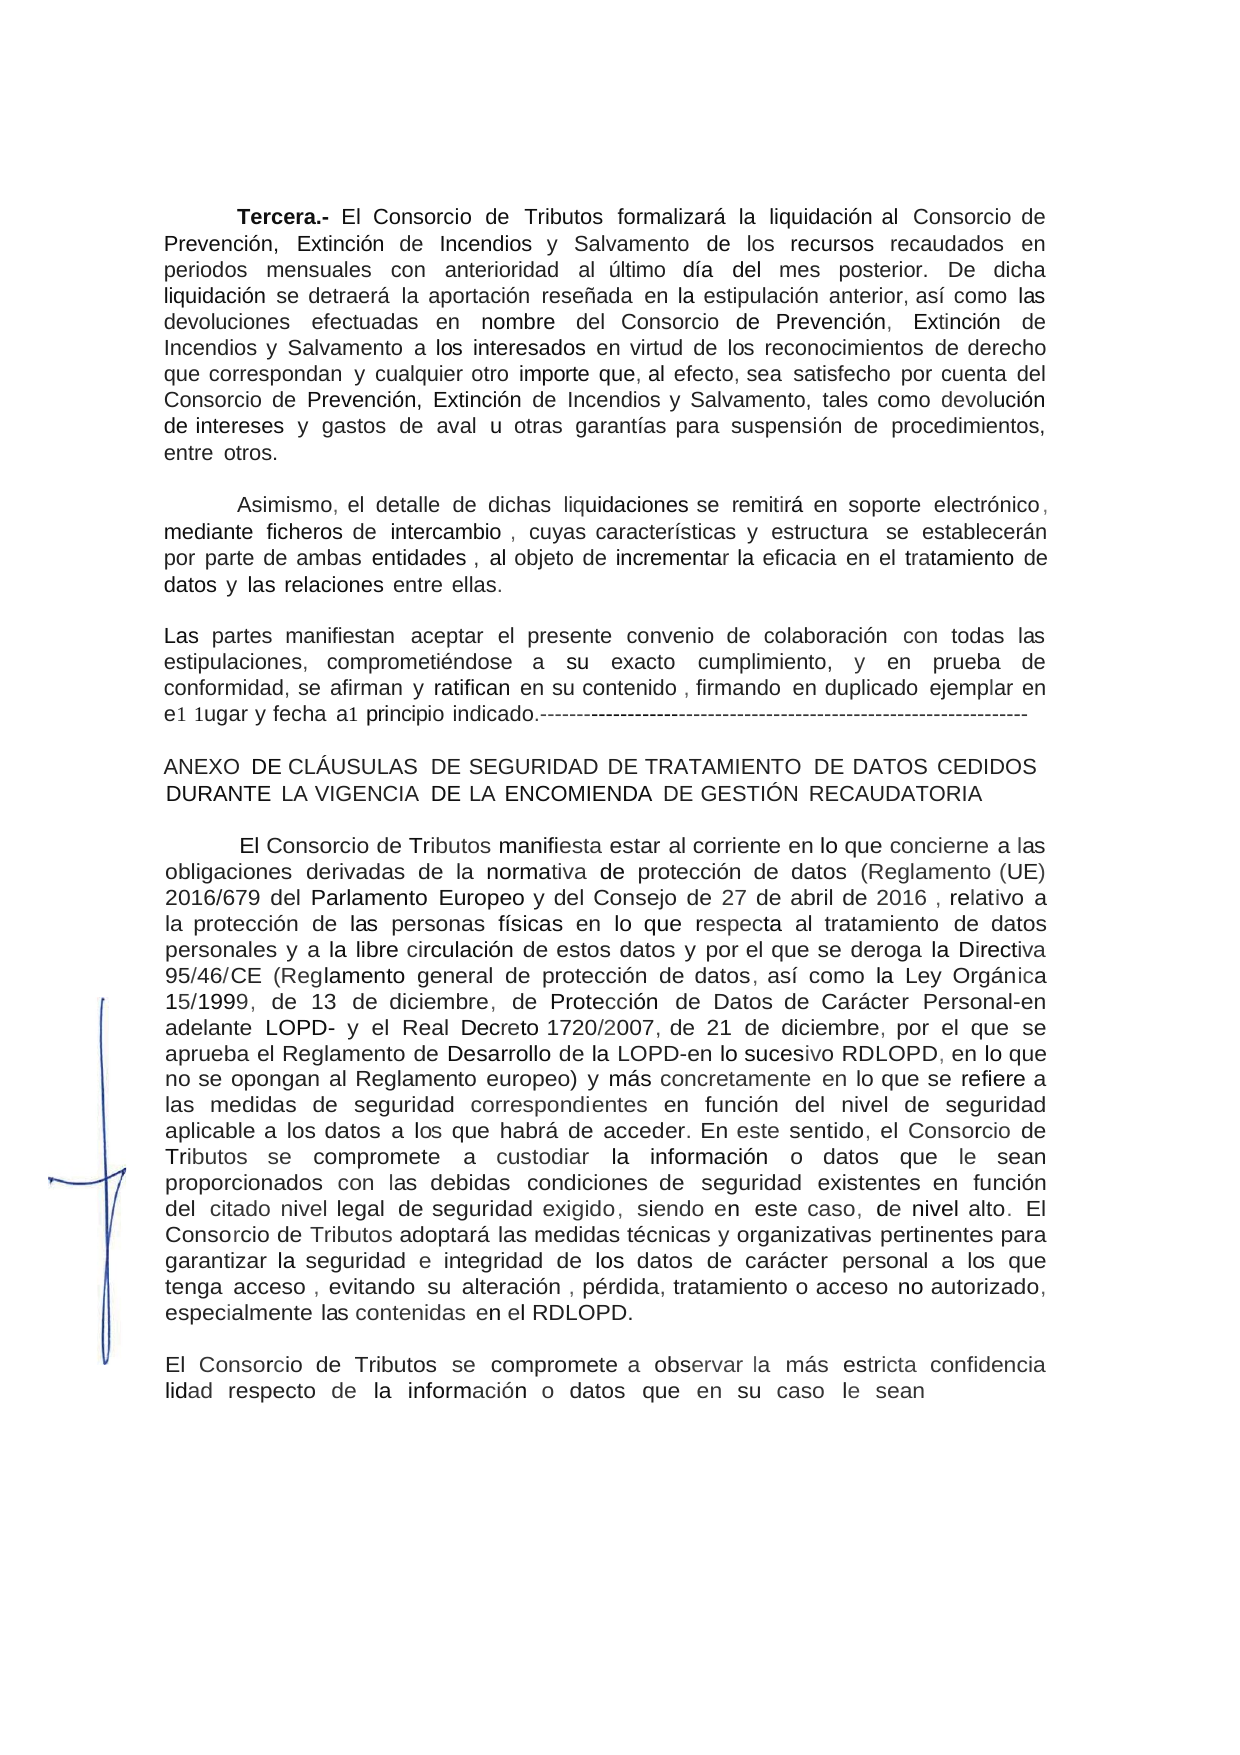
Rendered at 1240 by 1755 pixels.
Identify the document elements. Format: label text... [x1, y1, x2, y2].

text Las partes manifiestan aceptar el presente convenio de colaboración con todas las estipulaciones, comprometiéndose a su exacto cumplimiento, y en prueba de conformidad, se afirman y ratifican en su contenido , firmando en duplicado ejemplar en e1 1ugar y fecha a1 principio indicado.------------------------------------------------------------------- [163, 623, 1046, 726]
text ANEXO DE CLÁUSULAS DE SEGURIDAD DE TRATAMIENTO DE DATOS CEDIDOS DURANTE LA VIGENCIA DE LA ENCOMIENDA DE GESTIÓN RECAUDATORIA [163, 754, 1046, 806]
text El Consorcio de Tributos manifiesta estar al corriente en lo que concierne a las obligaciones derivadas de la normativa de protección de datos (Reglamento (UE) 2016/679 del Parlamento Europeo y del Consejo de 27 de abril de 2016 , relativo a la protección de las personas físicas en lo que respecta al tratamiento de datos personales y a la libre circulación de estos datos y por el que se deroga la Directiva 95/46/CE (Reglamento general de protección de datos, así como la Ley Orgánica 15/1999, de 13 de diciembre, de Protección de Datos de Carácter Personal-en adelante LOPD- y el Real Decreto 1720/2007, de 21 de diciembre, por el que se aprueba el Reglamento de Desarrollo de la LOPD-en lo sucesivo RDLOPD, en lo que no se opongan al Reglamento europeo) y más concretamente en lo que se refiere a las medidas de seguridad correspondientes en función del nivel de seguridad aplicable a los datos a los que habrá de acceder. En este sentido, el Consorcio de Tributos se compromete a custodiar la información o datos que le sean proporcionados con las debidas condiciones de seguridad existentes en función del citado nivel legal de seguridad exigido, siendo en este caso, de nivel alto. El Consorcio de Tributos adoptará las medidas técnicas y organizativas pertinentes para garantizar la seguridad e integridad de los datos de carácter personal a los que tenga acceso , evitando su alteración , pérdida, tratamiento o acceso no autorizado, especialmente las contenidas en el RDLOPD. [165, 833, 1047, 1325]
text Asimismo, el detalle de dichas liquidaciones se remitirá en soporte electrónico, mediante ficheros de intercambio , cuyas características y estructura se establecerán por parte de ambas entidades , al objeto de incrementar la eficacia en el tratamiento de datos y las relaciones entre ellas. [163, 492, 1048, 597]
text El Consorcio de Tributos se compromete a observar la más estricta confidencia lidad respecto de la información o datos que en su caso le sean [165, 1352, 1047, 1403]
text Tercera.- El Consorcio de Tributos formalizará la liquidación al Consorcio de Prevención, Extinción de Incendios y Salvamento de los recursos recaudados en periodos mensuales con anterioridad al último día del mes posterior. De dicha liquidación se detraerá la aportación reseñada en la estipulación anterior, así como las devoluciones efectuadas en nombre del Consorcio de Prevención, Extinción de Incendios y Salvamento a los interesados en virtud de los reconocimientos de derecho que correspondan y cualquier otro importe que, al efecto, sea satisfecho por cuenta del Consorcio de Prevención, Extinción de Incendios y Salvamento, tales como devolución de intereses y gastos de aval u otras garantías para suspensión de procedimientos, entre otros. [163, 204, 1046, 465]
